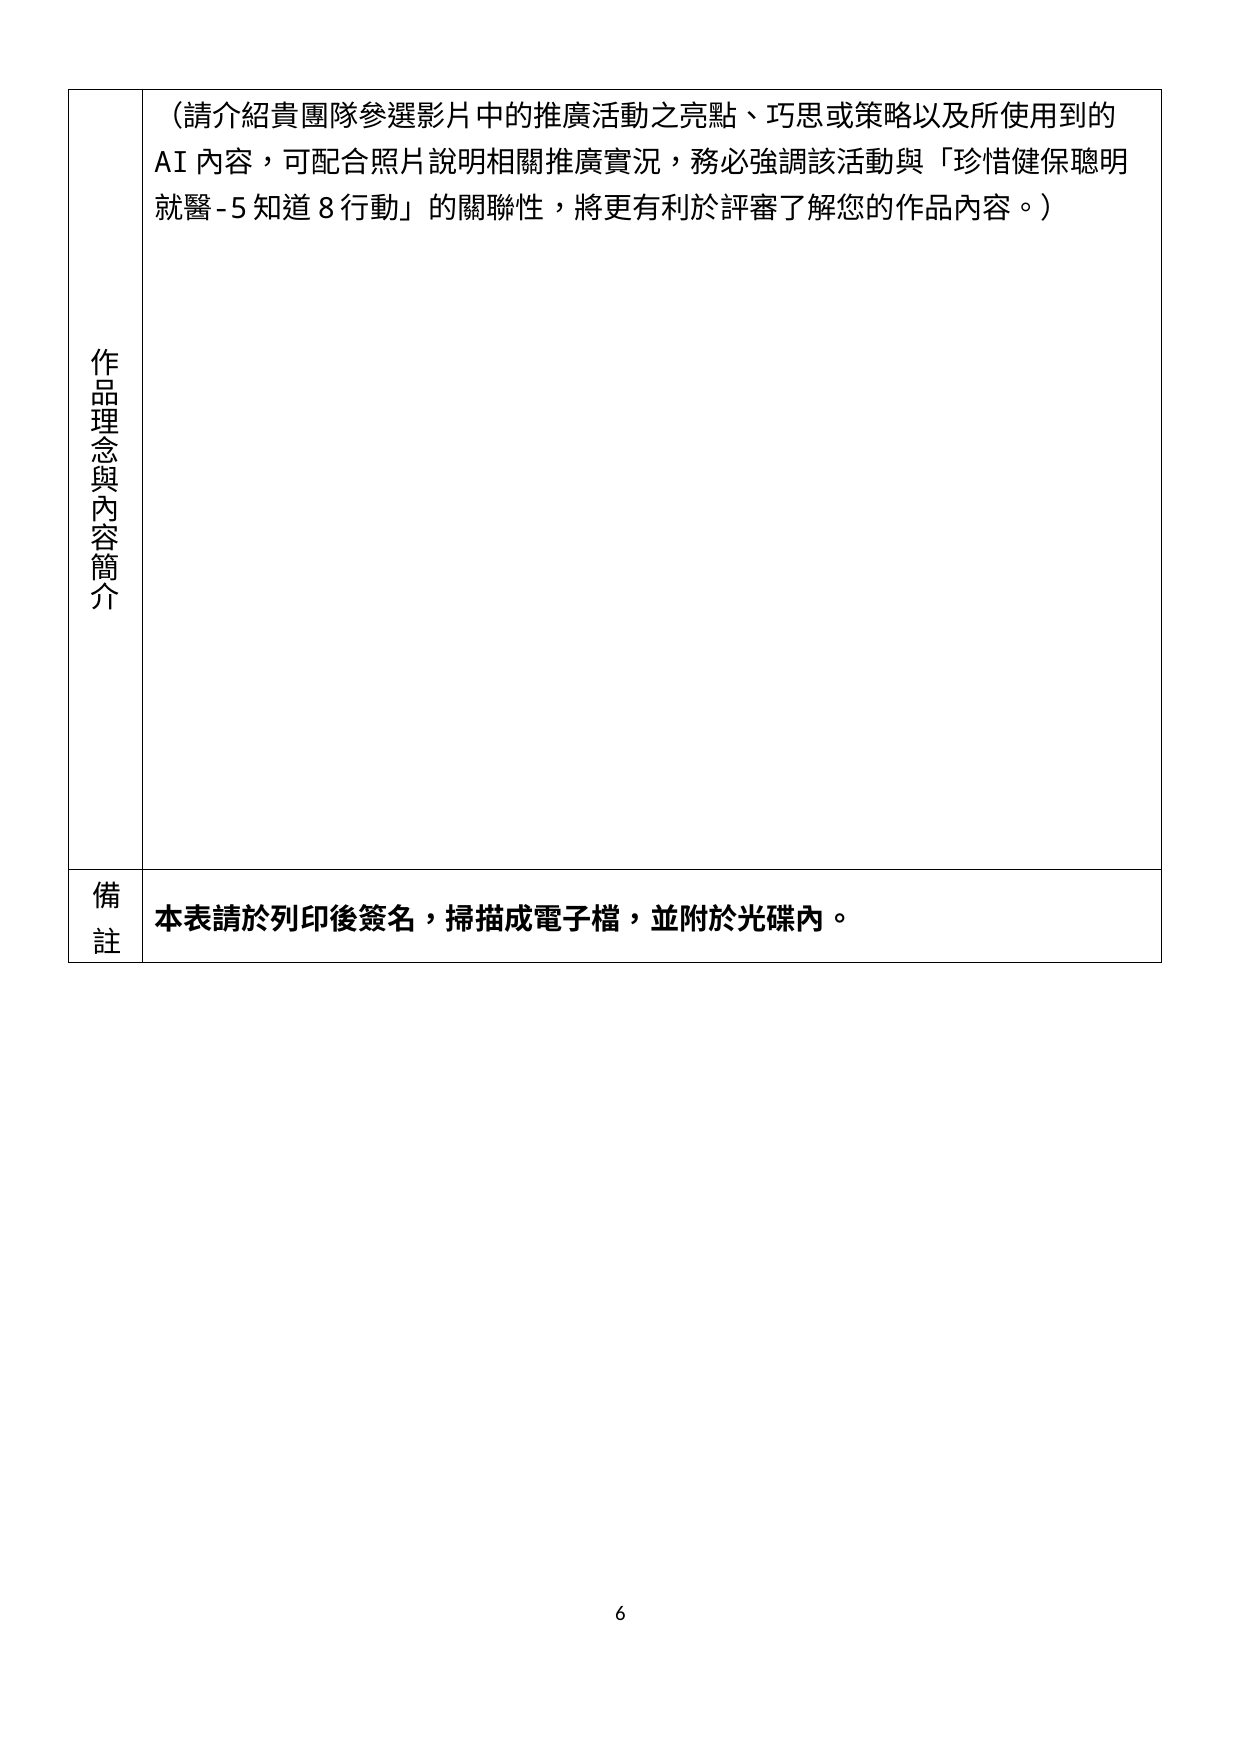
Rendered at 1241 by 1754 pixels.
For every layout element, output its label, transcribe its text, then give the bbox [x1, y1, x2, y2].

table_cell 備註 [69, 870, 142, 962]
table_cell 本表請於列印後簽名，掃描成電子檔，並附於光碟內。 [143, 870, 1161, 962]
table_cell （請介紹貴團隊參選影片中的推廣活動之亮點、巧思或策略以及所使用到的AI內容，可配合照片說明相關推廣實況，務必強調該活動與「珍惜健保聰明就醫-5知道8行動」的關聯性，將更有利於評審了解您的作品內容。） [143, 90, 1161, 869]
table_cell 作品理念與內容簡介 [69, 90, 142, 869]
